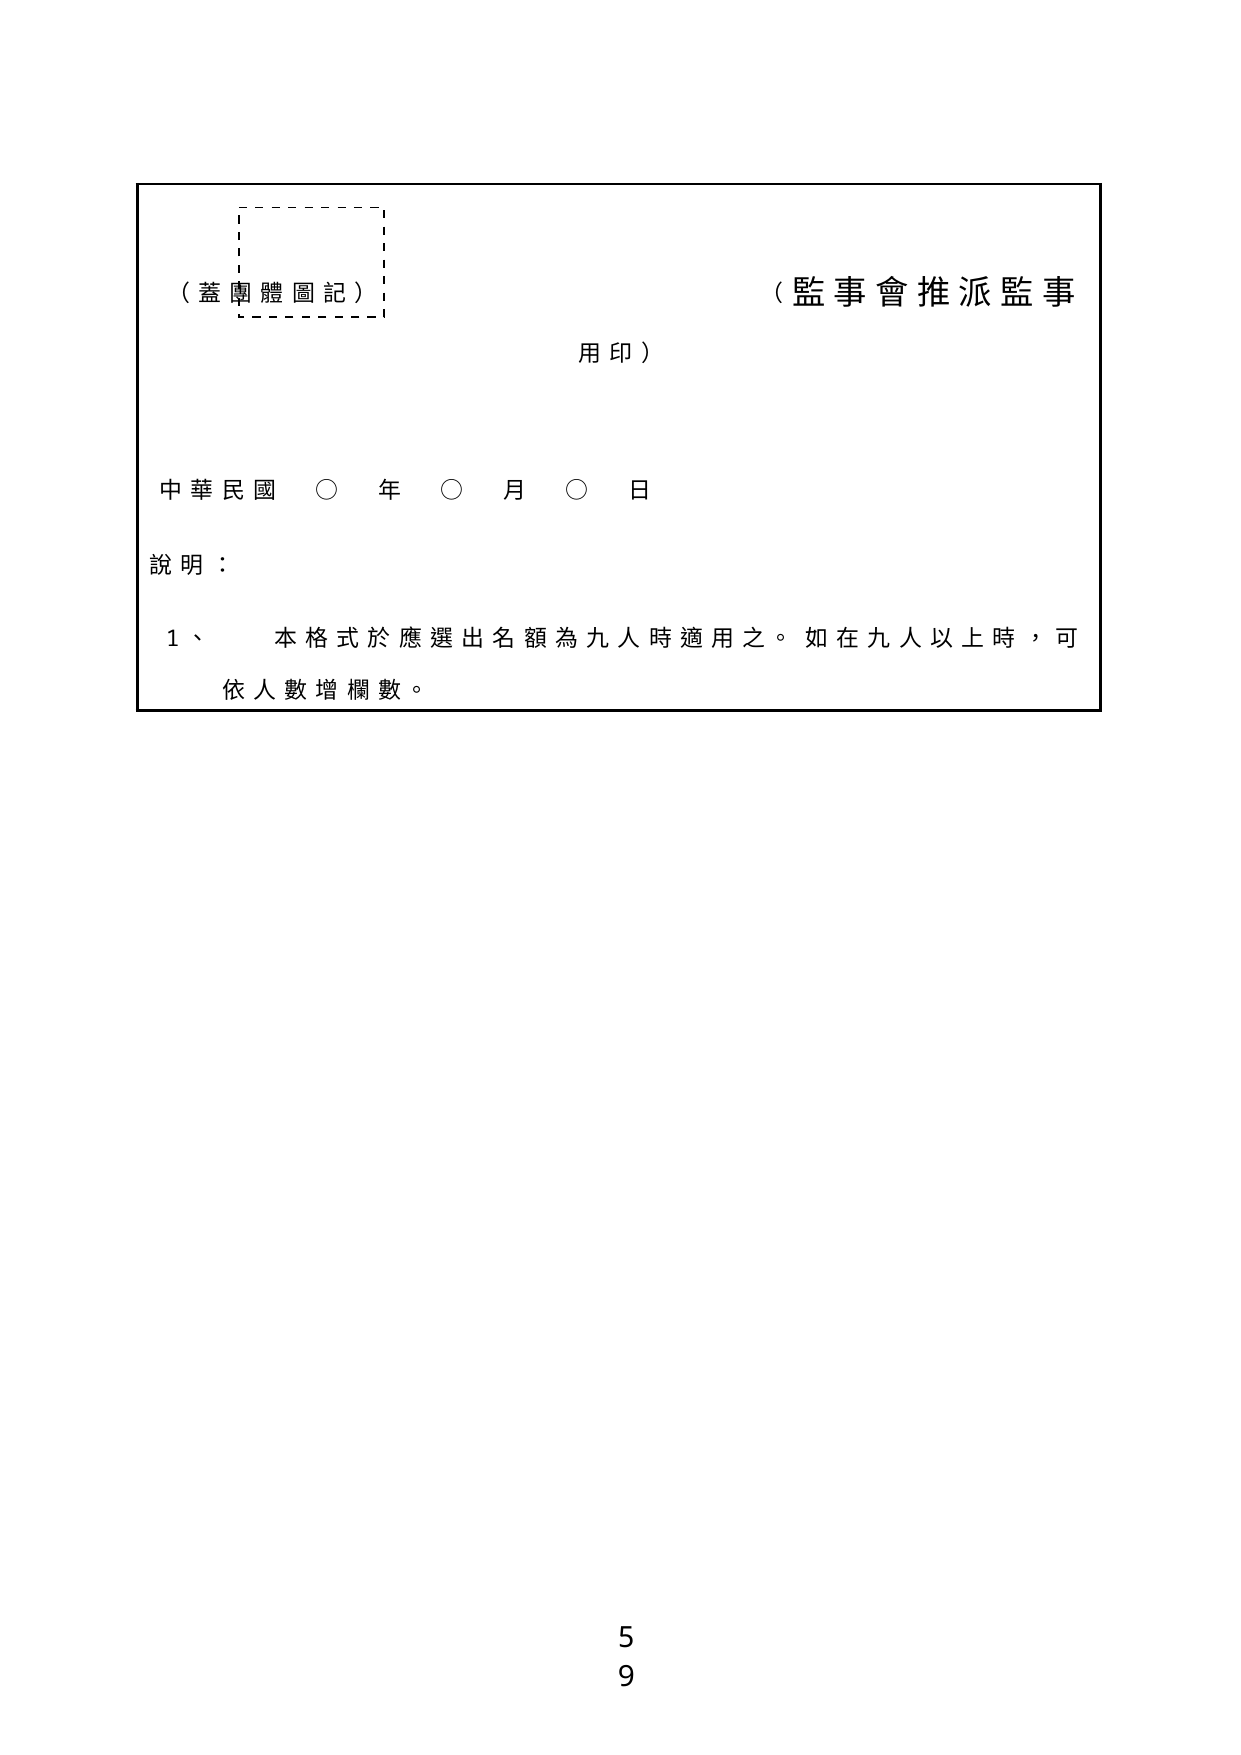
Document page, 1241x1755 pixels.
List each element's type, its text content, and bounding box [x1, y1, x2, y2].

table_cell （蓋團體圖記） （監事會推派監事 用印） 中華民國 ○ 年 ○ 月 ○ 日 說明： 本格式於應選出名額為九人時適用之。如在九人以上時，可依人數增欄數。 本格式係採候選人參考名單，本範例係應選出理事九人印入選舉票，參考名單應為選出名額之同額以上（本範例參考名單欄數可再增加），並預留與應選出名額同額之空白格位。 圈、填選名額、方式等事項應印入選票中。採無記名連記法者圈寫時不得超過應選出名額（本範例連記名額為九人以內），惟如經出席會議人數三分之一以上同意得採用無記名限制連記法，其限制連記額數不得超過應選出名額二分之一（本範例限制連記名額為七人以內），圈選方式在圈選欄打「○」之記號，或在填選候選人欄填上候選人姓名。 許可設立中之團體，蓋用籌備會戳記及籌備會主任委員印章。 [139, 185, 1099, 709]
